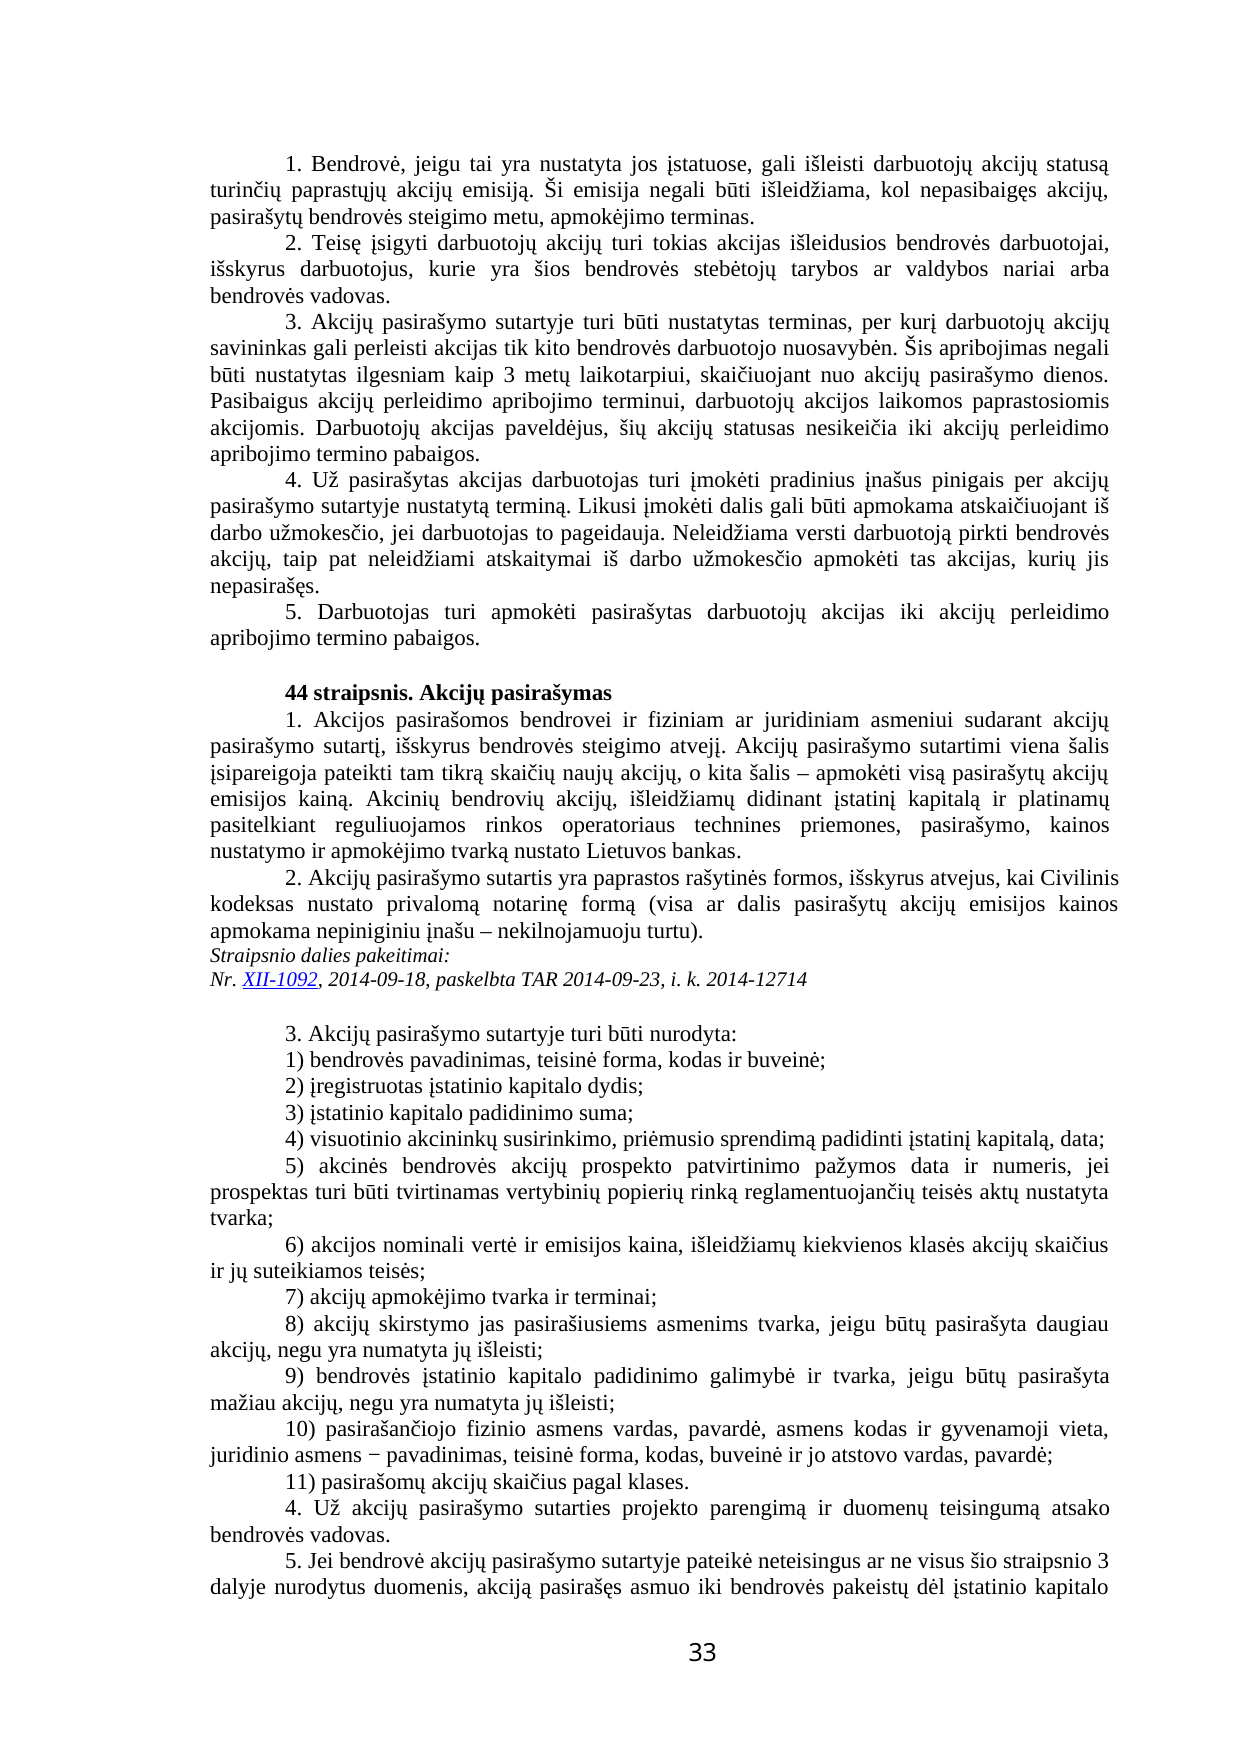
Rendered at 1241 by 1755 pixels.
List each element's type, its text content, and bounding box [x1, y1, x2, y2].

text 5. Darbuotojas turi apmokėti pasirašytas darbuotojų akcijas iki akcijų perleidimo apribojimo termino pabaigos. [210, 598, 1111, 651]
text 11) pasirašomų akcijų skaičius pagal klases. [210, 1468, 1111, 1494]
text 5. Jei bendrovė akcijų pasirašymo sutartyje pateikė neteisingus ar ne visus šio straipsnio 3 dalyje nurodytus duomenis, akciją pasirašęs asmuo iki bendrovės pakeistų dėl įstatinio kapitalo [210, 1547, 1111, 1600]
text 8) akcijų skirstymo jas pasirašiusiems asmenims tvarka, jeigu būtų pasirašyta daugiau akcijų, negu yra numatyta jų išleisti; [210, 1310, 1111, 1362]
text 3. Akcijų pasirašymo sutartyje turi būti nurodyta: [210, 1020, 1111, 1046]
text 4. Už pasirašytas akcijas darbuotojas turi įmokėti pradinius įnašus pinigais per akcijų pasirašymo sutartyje nustatytą terminą. Likusi įmokėti dalis gali būti apmokama atskaičiuojant iš darbo užmokesčio, jei darbuotojas to pageidauja. Neleidžiama versti darbuotoją pirkti bendrovės akcijų, taip pat neleidžiami atskaitymai iš darbo užmokesčio apmokėti tas akcijas, kurių jis nepasirašęs. [210, 466, 1111, 598]
text 1) bendrovės pavadinimas, teisinė forma, kodas ir buveinė; [210, 1046, 1111, 1073]
text 5) akcinės bendrovės akcijų prospekto patvirtinimo pažymos data ir numeris, jei prospektas turi būti tvirtinamas vertybinių popierių rinką reglamentuojančių teisės aktų nustatyta tvarka; [210, 1152, 1111, 1231]
text 9) bendrovės įstatinio kapitalo padidinimo galimybė ir tvarka, jeigu būtų pasirašyta mažiau akcijų, negu yra numatyta jų išleisti; [210, 1362, 1111, 1415]
text 1. Bendrovė, jeigu tai yra nustatyta jos įstatuose, gali išleisti darbuotojų akcijų statusą turinčių paprastųjų akcijų emisiją. Ši emisija negali būti išleidžiama, kol nepasibaigęs akcijų, pasirašytų bendrovės steigimo metu, apmokėjimo terminas. [210, 150, 1111, 229]
text 1. Akcijos pasirašomos bendrovei ir fiziniam ar juridiniam asmeniui sudarant akcijų pasirašymo sutartį, išskyrus bendrovės steigimo atvejį. Akcijų pasirašymo sutartimi viena šalis įsipareigoja pateikti tam tikrą skaičių naujų akcijų, o kita šalis – apmokėti visą pasirašytų akcijų emisijos kainą. Akcinių bendrovių akcijų, išleidžiamų didinant įstatinį kapitalą ir platinamų pasitelkiant reguliuojamos rinkos operatoriaus technines priemones, pasirašymo, kainos nustatymo ir apmokėjimo tvarką nustato Lietuvos bankas. [210, 706, 1111, 864]
text 44 straipsnis. Akcijų pasirašymas [210, 679, 1111, 706]
text 6) akcijos nominali vertė ir emisijos kaina, išleidžiamų kiekvienos klasės akcijų skaičius ir jų suteikiamos teisės; [210, 1231, 1111, 1283]
text 2) įregistruotas įstatinio kapitalo dydis; [210, 1073, 1111, 1099]
text 4. Už akcijų pasirašymo sutarties projekto parengimą ir duomenų teisingumą atsako bendrovės vadovas. [210, 1494, 1111, 1547]
text Nr. XII-1092, 2014-09-18, paskelbta TAR 2014-09-23, i. k. 2014-12714 [210, 967, 1120, 991]
text 4) visuotinio akcininkų susirinkimo, priėmusio sprendimą padidinti įstatinį kapitalą, data; [210, 1125, 1111, 1152]
text 10) pasirašančiojo fizinio asmens vardas, pavardė, asmens kodas ir gyvenamoji vieta, juridinio asmens − pavadinimas, teisinė forma, kodas, buveinė ir jo atstovo vardas, pavardė; [210, 1415, 1111, 1468]
text 7) akcijų apmokėjimo tvarka ir terminai; [210, 1283, 1111, 1310]
text 2. Akcijų pasirašymo sutartis yra paprastos rašytinės formos, išskyrus atvejus, kai Civilinis kodeksas nustato privalomą notarinę formą (visa ar dalis pasirašytų akcijų emisijos kainos apmokama nepiniginiu įnašu – nekilnojamuoju turtu). [210, 864, 1120, 943]
text 3) įstatinio kapitalo padidinimo suma; [210, 1099, 1111, 1125]
text 2. Teisę įsigyti darbuotojų akcijų turi tokias akcijas išleidusios bendrovės darbuotojai, išskyrus darbuotojus, kurie yra šios bendrovės stebėtojų tarybos ar valdybos nariai arba bendrovės vadovas. [210, 229, 1111, 308]
text Straipsnio dalies pakeitimai: [210, 943, 1120, 967]
text 3. Akcijų pasirašymo sutartyje turi būti nustatytas terminas, per kurį darbuotojų akcijų savininkas gali perleisti akcijas tik kito bendrovės darbuotojo nuosavybėn. Šis apribojimas negali būti nustatytas ilgesniam kaip 3 metų laikotarpiui, skaičiuojant nuo akcijų pasirašymo dienos. Pasibaigus akcijų perleidimo apribojimo terminui, darbuotojų akcijos laikomos paprastosiomis akcijomis. Darbuotojų akcijas paveldėjus, šių akcijų statusas nesikeičia iki akcijų perleidimo apribojimo termino pabaigos. [210, 308, 1111, 466]
